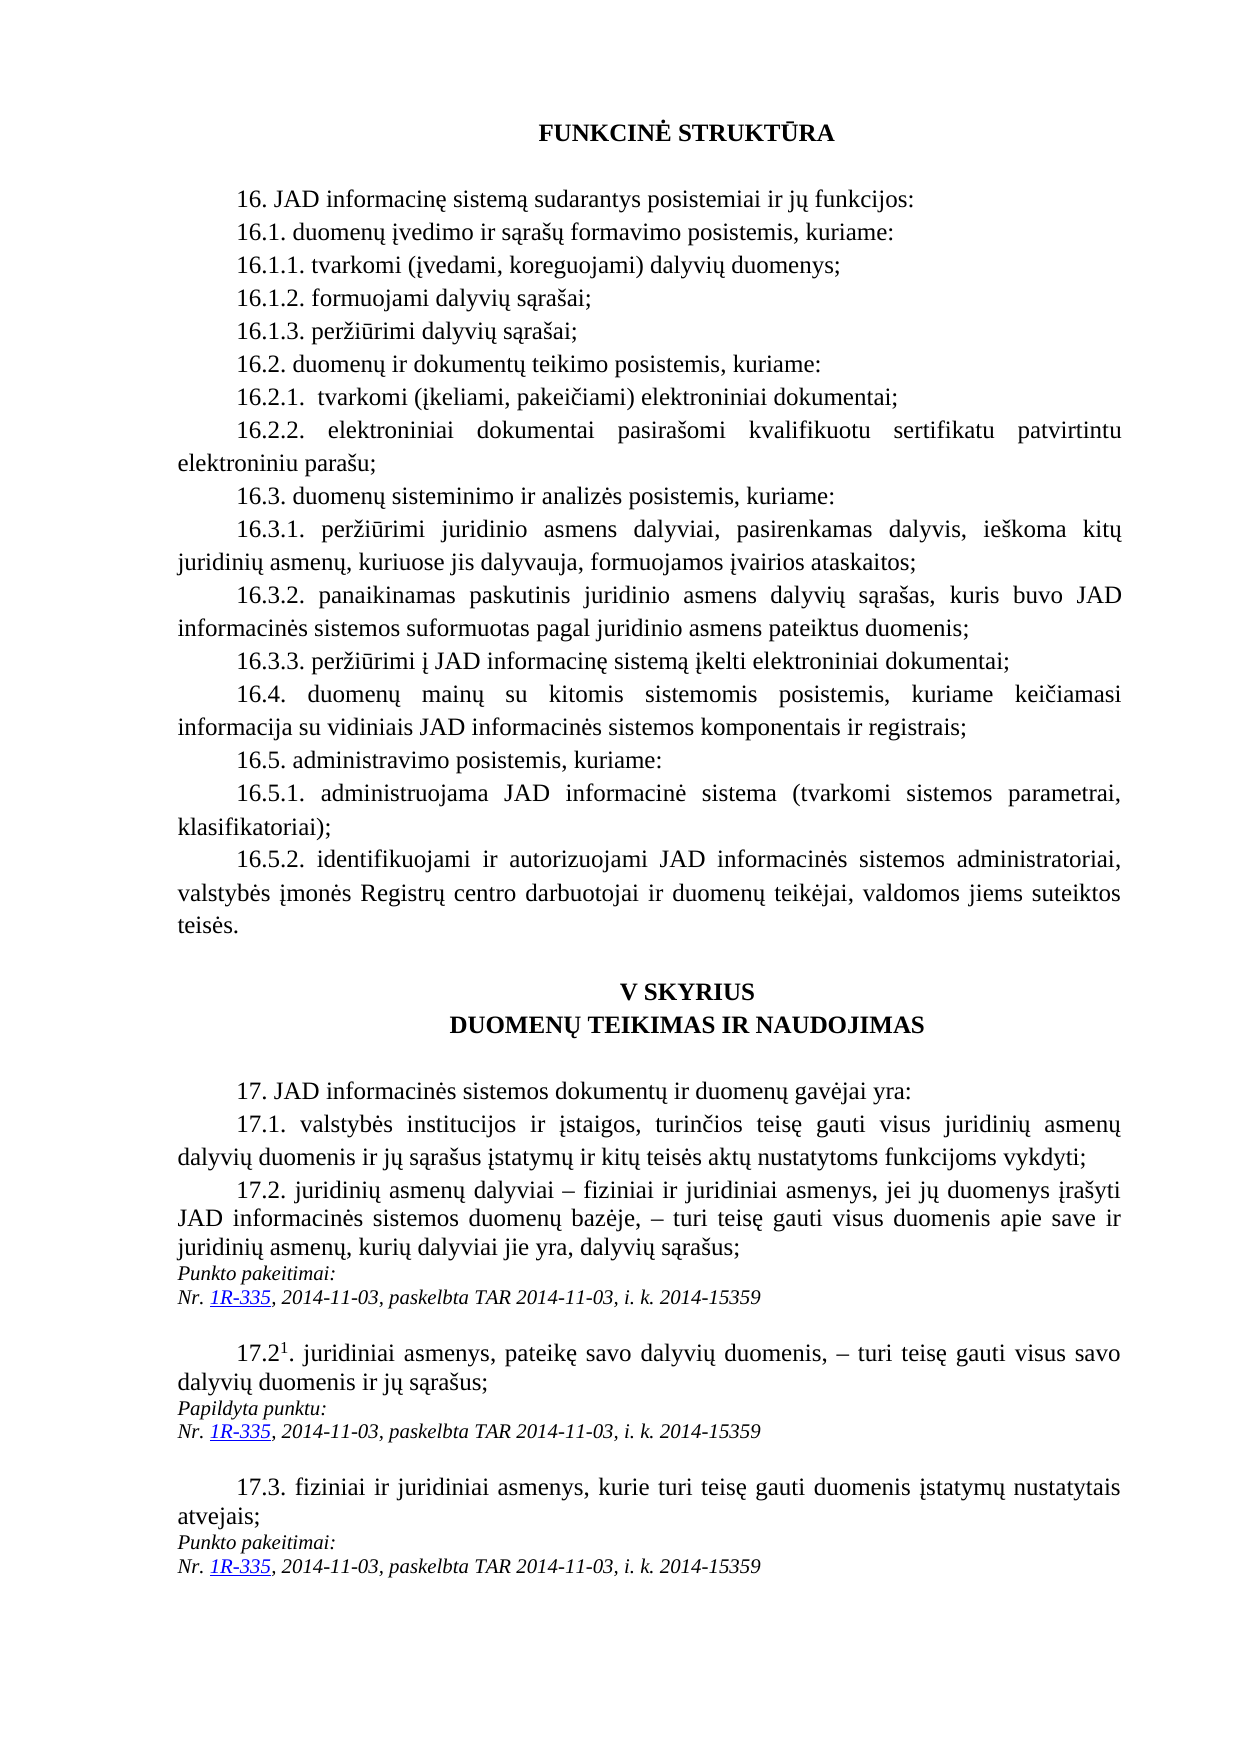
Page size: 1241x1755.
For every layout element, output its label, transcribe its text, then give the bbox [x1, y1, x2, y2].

text 16.2.1. tvarkomi (įkeliami, pakeičiami) elektroniniai dokumentai; [177, 382, 1122, 411]
text 16.3.2. panaikinamas paskutinis juridinio asmens dalyvių sąrašas, kuris buvo JAD informacinės sistemos suformuotas pagal juridinio asmens pateiktus duomenis; [177, 580, 1122, 642]
text 16.5. administravimo posistemis, kuriame: [177, 746, 1122, 774]
text Nr. 1R-335, 2014-11-03, paskelbta TAR 2014-11-03, i. k. 2014-15359 [177, 1554, 1122, 1578]
text 16. JAD informacinę sistemą sudarantys posistemiai ir jų funkcijos: [177, 184, 1122, 213]
text 17. JAD informacinės sistemos dokumentų ir duomenų gavėjai yra: [177, 1076, 1122, 1104]
text 16.5.2. identifikuojami ir autorizuojami JAD informacinės sistemos administratoriai, valstybės įmonės Registrų centro darbuotojai ir duomenų teikėjai, valdomos jiems suteiktos teisės. [177, 844, 1122, 939]
text 16.4. duomenų mainų su kitomis sistemomis posistemis, kuriame keičiamasi informacija su vidiniais JAD informacinės sistemos komponentais ir registrais; [177, 679, 1122, 741]
text 17.3. fiziniai ir juridiniai asmenys, kurie turi teisę gauti duomenis įstatymų nustatytais atvejais; [177, 1472, 1122, 1530]
text 16.2. duomenų ir dokumentų teikimo posistemis, kuriame: [177, 349, 1122, 378]
text Papildyta punktu: [177, 1395, 1122, 1419]
text 16.3.3. peržiūrimi į JAD informacinę sistemą įkelti elektroniniai dokumentai; [177, 646, 1122, 675]
text Punkto pakeitimai: [177, 1530, 1122, 1554]
text 16.1.1. tvarkomi (įvedami, koreguojami) dalyvių duomenys; [177, 250, 1122, 279]
text 16.3.1. peržiūrimi juridinio asmens dalyviai, pasirenkamas dalyvis, ieškoma kitų juridinių asmenų, kuriuose jis dalyvauja, formuojamos įvairios ataskaitos; [177, 514, 1122, 576]
text 17.2. juridinių asmenų dalyviai – fiziniai ir juridiniai asmenys, jei jų duomenys įrašyti JAD informacinės sistemos duomenų bazėje, – turi teisę gauti visus duomenis apie save ir juridinių asmenų, kurių dalyviai jie yra, dalyvių sąrašus; [177, 1175, 1122, 1261]
text 16.1. duomenų įvedimo ir sąrašų formavimo posistemis, kuriame: [177, 217, 1122, 246]
text Nr. 1R-335, 2014-11-03, paskelbta TAR 2014-11-03, i. k. 2014-15359 [177, 1419, 1122, 1443]
text 16.3. duomenų sisteminimo ir analizės posistemis, kuriame: [177, 481, 1122, 510]
text DUOMENŲ TEIKIMAS IR NAUDOJIMAS [177, 1010, 1122, 1038]
text 17.1. valstybės institucijos ir įstaigos, turinčios teisę gauti visus juridinių asmenų dalyvių duomenis ir jų sąrašus įstatymų ir kitų teisės aktų nustatytoms funkcijoms vykdyti; [177, 1109, 1122, 1171]
text Punkto pakeitimai: [177, 1261, 1122, 1285]
text Nr. 1R-335, 2014-11-03, paskelbta TAR 2014-11-03, i. k. 2014-15359 [177, 1285, 1122, 1309]
text V SKYRIUS [177, 977, 1122, 1005]
text FUNKCINĖ STRUKTŪRA [177, 118, 1122, 147]
text 16.1.3. peržiūrimi dalyvių sąrašai; [177, 316, 1122, 345]
text 16.5.1. administruojama JAD informacinė sistema (tvarkomi sistemos parametrai, klasifikatoriai); [177, 778, 1122, 840]
text 16.1.2. formuojami dalyvių sąrašai; [177, 283, 1122, 312]
text 16.2.2. elektroniniai dokumentai pasirašomi kvalifikuotu sertifikatu patvirtintu elektroniniu parašu; [177, 415, 1122, 477]
text 17.21. juridiniai asmenys, pateikę savo dalyvių duomenis, – turi teisę gauti visus savo dalyvių duomenis ir jų sąrašus; [177, 1338, 1122, 1395]
